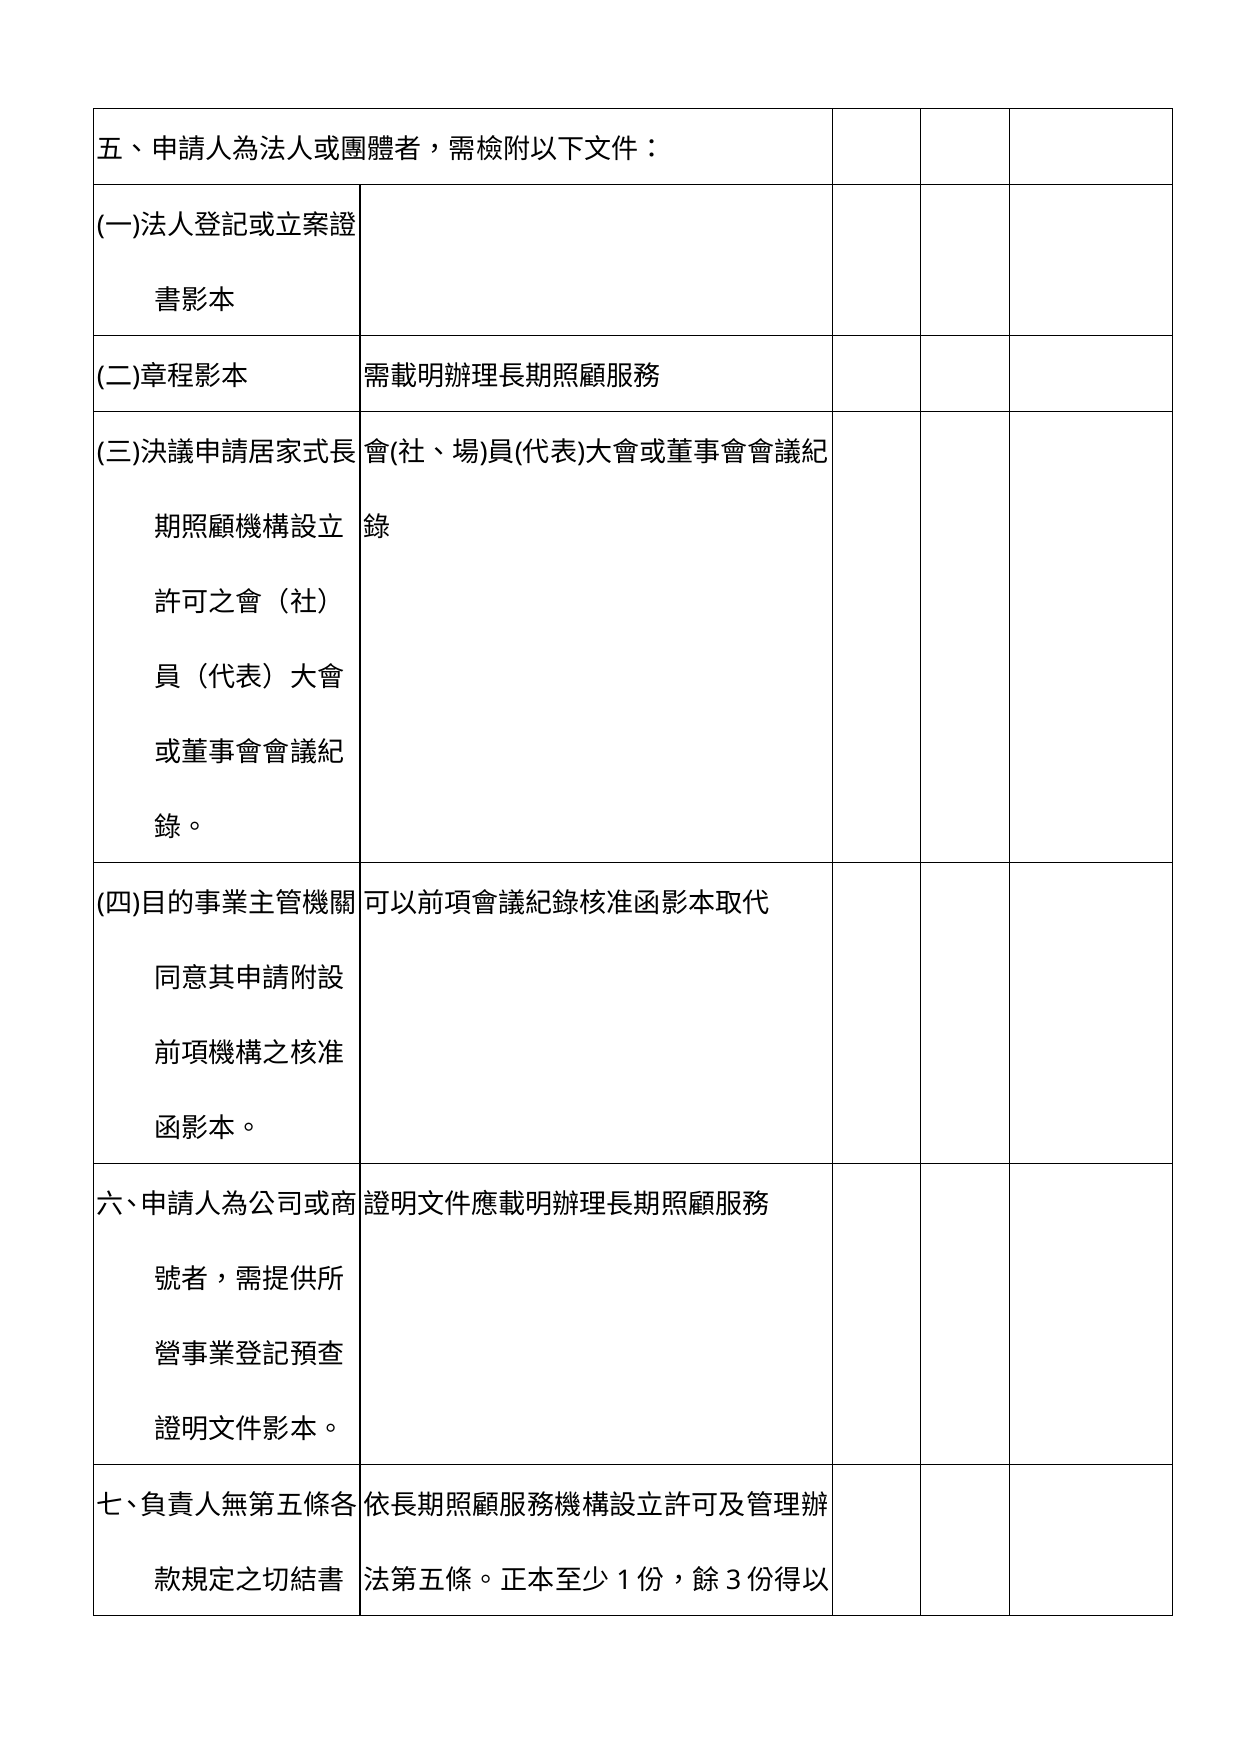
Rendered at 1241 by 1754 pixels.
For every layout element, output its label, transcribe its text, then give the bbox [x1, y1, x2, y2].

table_cell [921, 1465, 1009, 1615]
table_cell [921, 185, 1009, 335]
table_cell 七、負責人無第五條各款規定之切結書 [94, 1465, 359, 1615]
table_cell [833, 336, 920, 411]
table_cell [1010, 1465, 1172, 1615]
table_cell [833, 1164, 920, 1464]
table_cell [1010, 336, 1172, 411]
table_cell (二)章程影本 [94, 336, 359, 411]
table_cell [361, 185, 832, 335]
table_cell 證明文件應載明辦理長期照顧服務 [361, 1164, 832, 1464]
table_cell [833, 863, 920, 1163]
table_cell [1010, 1164, 1172, 1464]
table_cell 六、申請人為公司或商號者，需提供所營事業登記預查證明文件影本。 [94, 1164, 359, 1464]
table_cell [921, 336, 1009, 411]
table_cell [833, 185, 920, 335]
table_cell 需載明辦理長期照顧服務 [361, 336, 832, 411]
table_cell [1010, 109, 1172, 184]
table_cell [921, 412, 1009, 862]
table_cell [921, 109, 1009, 184]
table_cell 依長期照顧服務機構設立許可及管理辦法第五條。正本至少1份，餘3份得以 [361, 1465, 832, 1615]
table_cell [833, 109, 920, 184]
table_cell [833, 1465, 920, 1615]
table_cell [921, 1164, 1009, 1464]
table_cell [833, 412, 920, 862]
table_cell 五、申請人為法人或團體者，需檢附以下文件： [94, 109, 832, 184]
table_cell [1010, 412, 1172, 862]
table_cell [921, 863, 1009, 1163]
table_cell (四)目的事業主管機關同意其申請附設前項機構之核准函影本。 [94, 863, 359, 1163]
table_cell [1010, 185, 1172, 335]
table_cell (一)法人登記或立案證書影本 [94, 185, 359, 335]
table_cell [1010, 863, 1172, 1163]
table_cell 會(社、場)員(代表)大會或董事會會議紀錄 [361, 412, 832, 862]
table_cell 可以前項會議紀錄核准函影本取代 [361, 863, 832, 1163]
table_cell (三)決議申請居家式長期照顧機構設立許可之會（社）員（代表）大會或董事會會議紀錄。 [94, 412, 359, 862]
